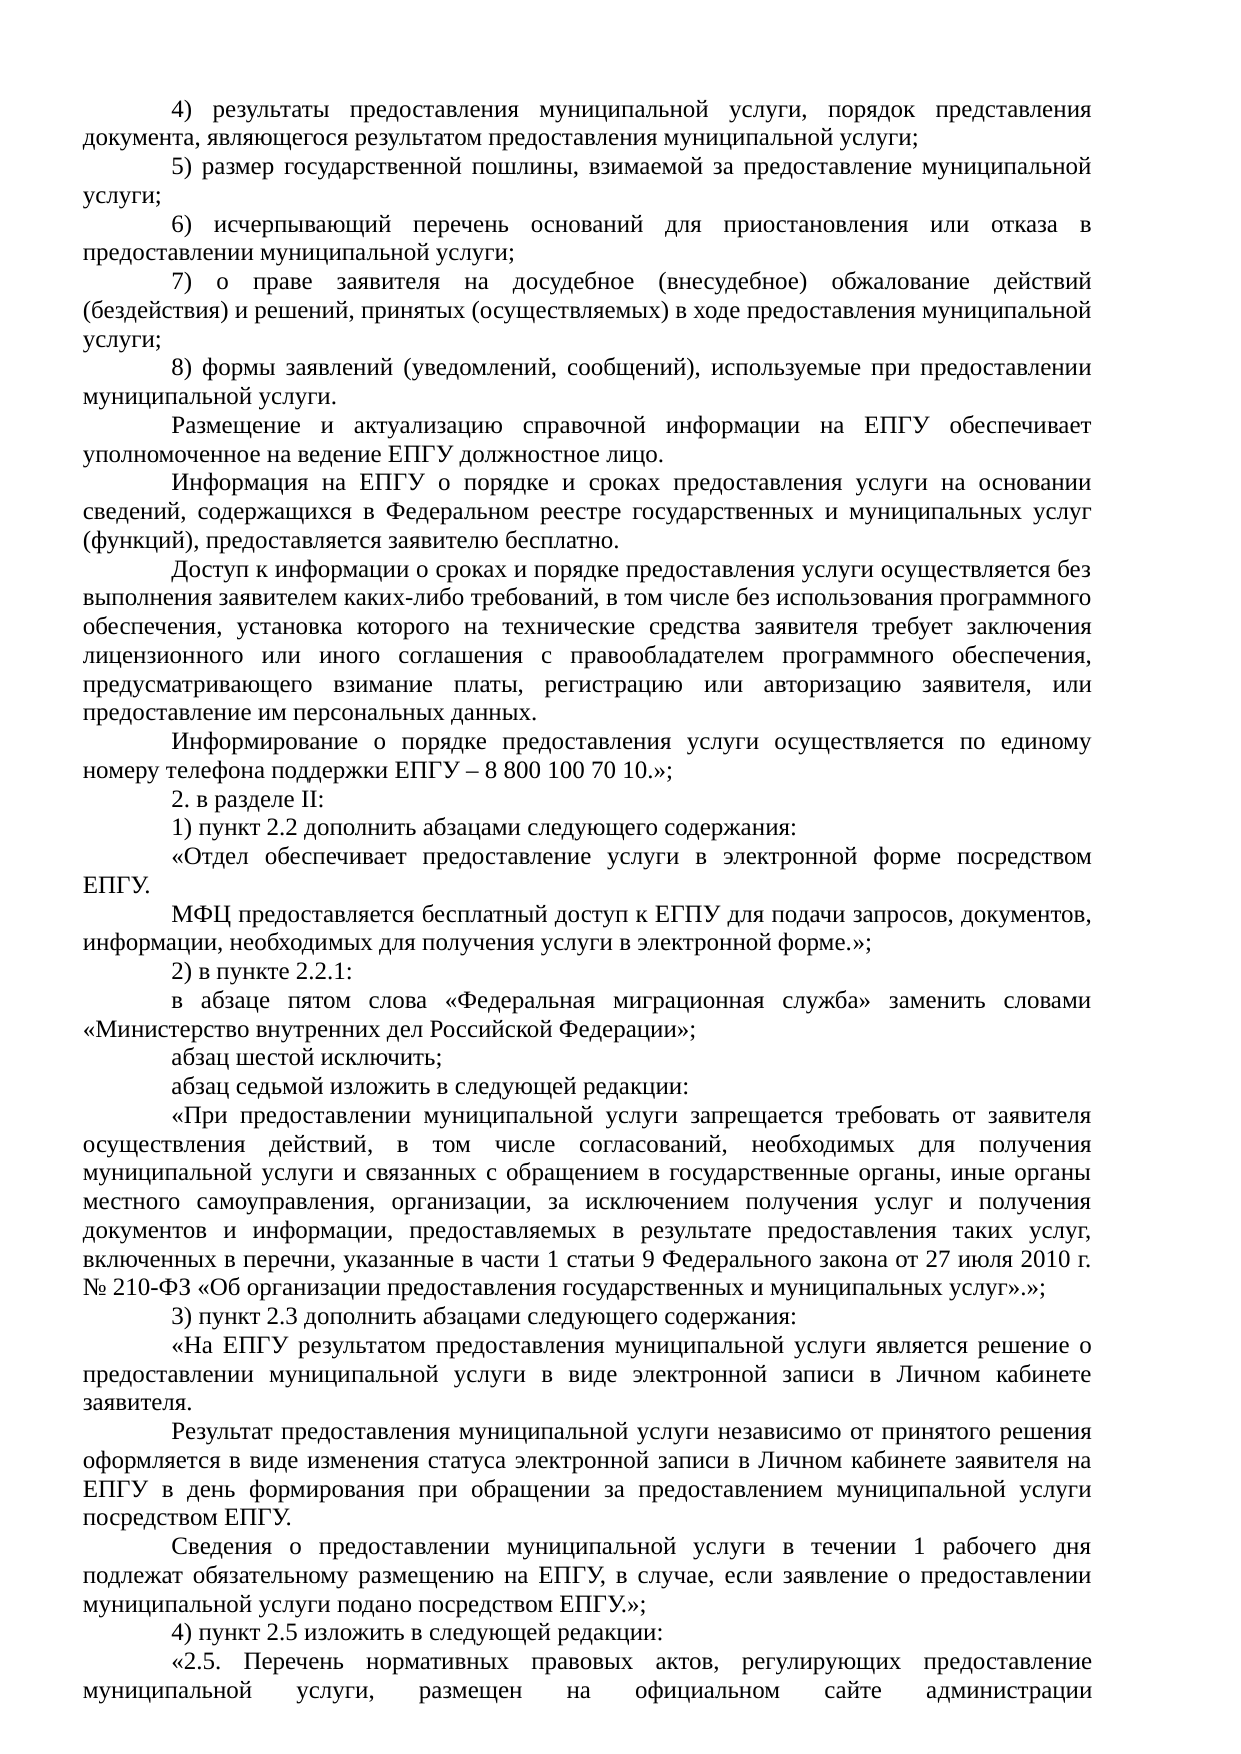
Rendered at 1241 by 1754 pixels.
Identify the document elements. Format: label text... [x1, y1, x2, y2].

text «На ЕПГУ результатом предоставления муниципальной услуги является решение о предоставлении муниципальной услуги в виде электронной записи в Личном кабинете заявителя. [83, 1330, 1092, 1416]
text «2.5. Перечень нормативных правовых актов, регулирующих предоставление муниципальной услуги, размещен на официальном сайте администрации [83, 1646, 1092, 1704]
text 7) о праве заявителя на досудебное (внесудебное) обжалование действий (бездействия) и решений, принятых (осуществляемых) в ходе предоставления муниципальной услуги; [83, 266, 1092, 352]
text Сведения о предоставлении муниципальной услуги в течении 1 рабочего дня подлежат обязательному размещению на ЕПГУ, в случае, если заявление о предоставлении муниципальной услуги подано посредством ЕПГУ.»; [83, 1531, 1092, 1617]
text Результат предоставления муниципальной услуги независимо от принятого решения оформляется в виде изменения статуса электронной записи в Личном кабинете заявителя на ЕПГУ в день формирования при обращении за предоставлением муниципальной услуги посредством ЕПГУ. [83, 1416, 1092, 1531]
text в абзаце пятом слова «Федеральная миграционная служба» заменить словами «Министерство внутренних дел Российской Федерации»; [83, 985, 1092, 1042]
text абзац седьмой изложить в следующей редакции: [83, 1071, 1092, 1100]
text 4) результаты предоставления муниципальной услуги, порядок представления документа, являющегося результатом предоставления муниципальной услуги; [83, 94, 1092, 151]
text 4) пункт 2.5 изложить в следующей редакции: [83, 1617, 1092, 1646]
text Информация на ЕПГУ о порядке и сроках предоставления услуги на основании сведений, содержащихся в Федеральном реестре государственных и муниципальных услуг (функций), предоставляется заявителю бесплатно. [83, 467, 1092, 554]
text 1) пункт 2.2 дополнить абзацами следующего содержания: [83, 812, 1092, 841]
text 2. в разделе II: [83, 784, 1092, 812]
text «При предоставлении муниципальной услуги запрещается требовать от заявителя осуществления действий, в том числе согласований, необходимых для получения муниципальной услуги и связанных с обращением в государственные органы, иные органы местного самоуправления, организации, за исключением получения услуг и получения документов и информации, предоставляемых в результате предоставления таких услуг, включенных в перечни, указанные в части 1 статьи 9 Федерального закона от 27 июля 2010 г. № 210-ФЗ «Об организации предоставления государственных и муниципальных услуг».»; [83, 1100, 1092, 1301]
text МФЦ предоставляется бесплатный доступ к ЕГПУ для подачи запросов, документов, информации, необходимых для получения услуги в электронной форме.»; [83, 899, 1092, 956]
text «Отдел обеспечивает предоставление услуги в электронной форме посредством ЕПГУ. [83, 841, 1092, 899]
text 6) исчерпывающий перечень оснований для приостановления или отказа в предоставлении муниципальной услуги; [83, 209, 1092, 266]
text 8) формы заявлений (уведомлений, сообщений), используемые при предоставлении муниципальной услуги. [83, 352, 1092, 410]
text 2) в пункте 2.2.1: [83, 956, 1092, 985]
text Доступ к информации о сроках и порядке предоставления услуги осуществляется без выполнения заявителем каких-либо требований, в том числе без использования программного обеспечения, установка которого на технические средства заявителя требует заключения лицензионного или иного соглашения с правообладателем программного обеспечения, предусматривающего взимание платы, регистрацию или авторизацию заявителя, или предоставление им персональных данных. [83, 554, 1092, 726]
text абзац шестой исключить; [83, 1042, 1092, 1071]
text 5) размер государственной пошлины, взимаемой за предоставление муниципальной услуги; [83, 151, 1092, 209]
text Информирование о порядке предоставления услуги осуществляется по единому номеру телефона поддержки ЕПГУ – 8 800 100 70 10.»; [83, 726, 1092, 784]
text Размещение и актуализацию справочной информации на ЕПГУ обеспечивает уполномоченное на ведение ЕПГУ должностное лицо. [83, 410, 1092, 467]
text 3) пункт 2.3 дополнить абзацами следующего содержания: [83, 1301, 1092, 1330]
